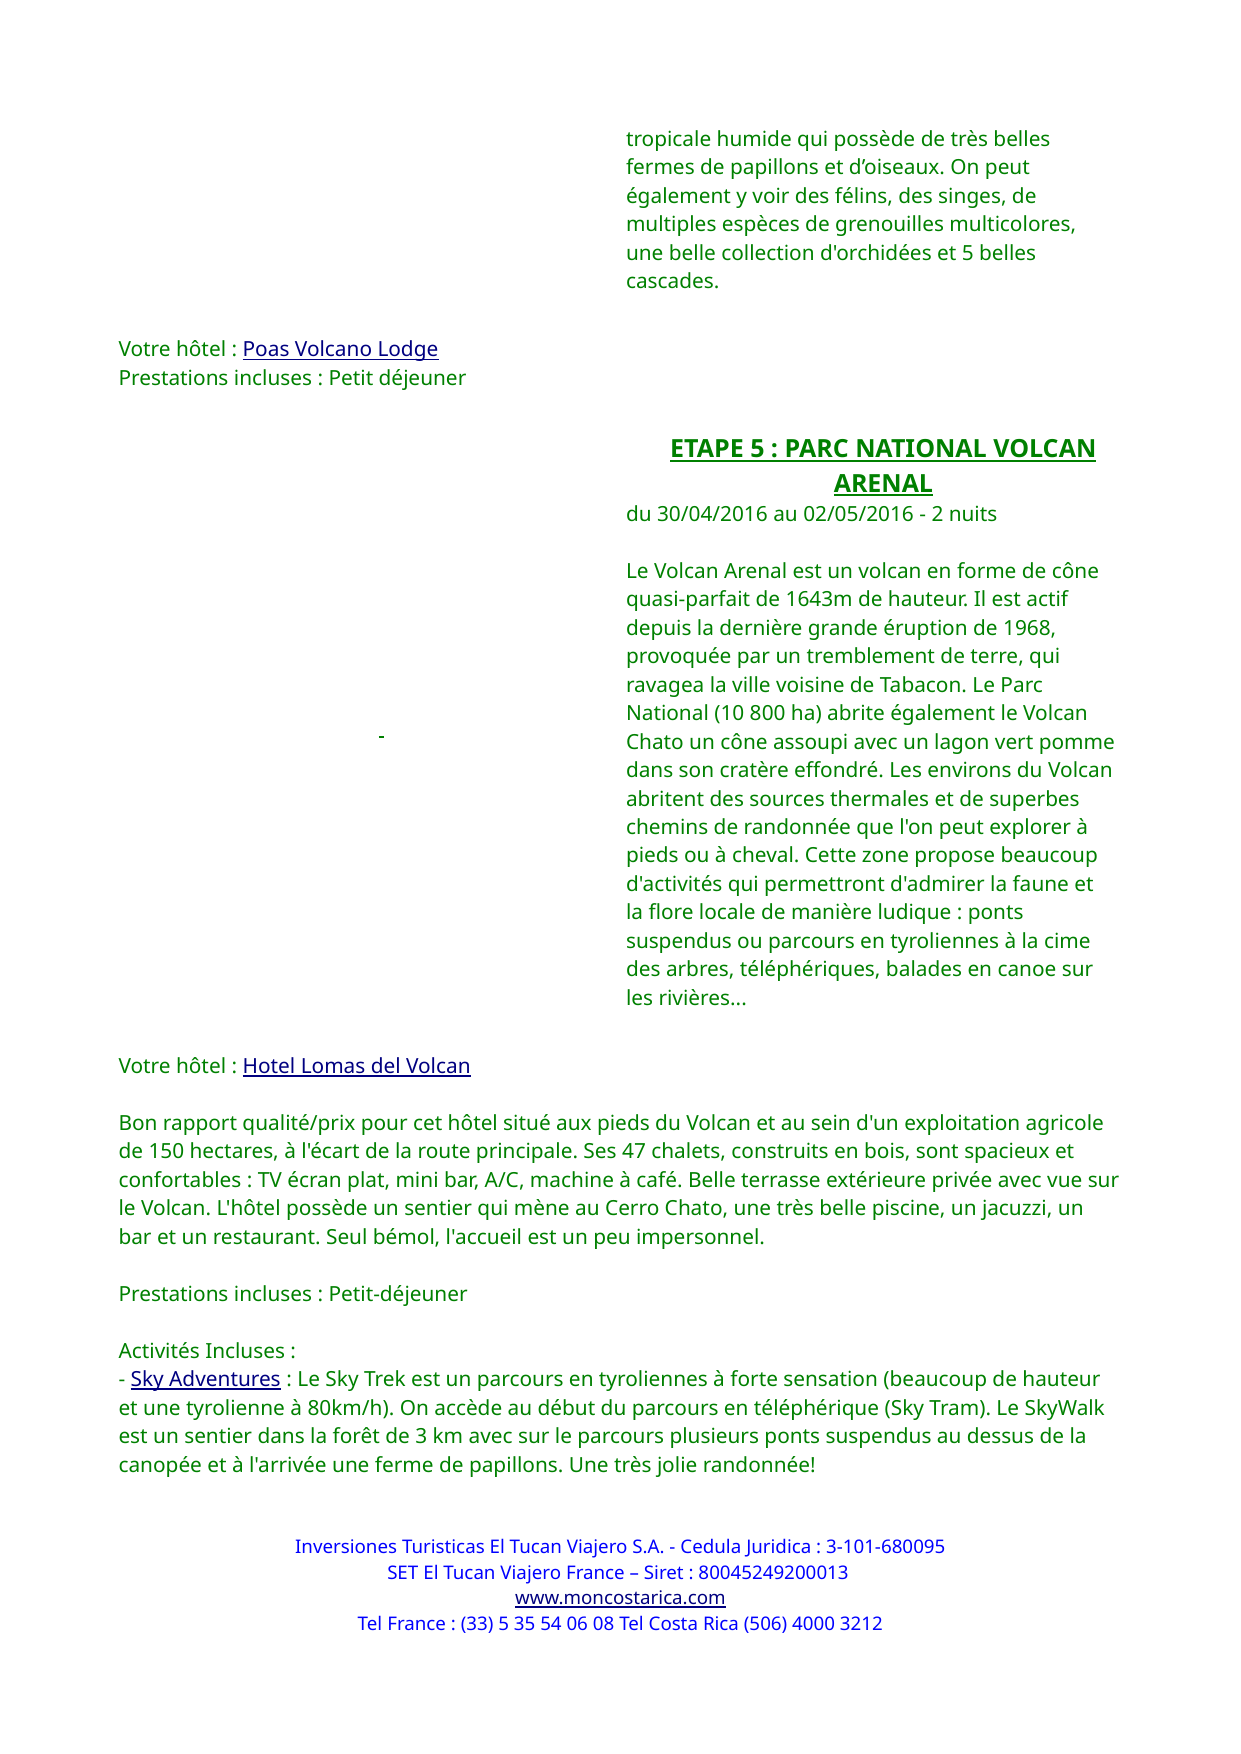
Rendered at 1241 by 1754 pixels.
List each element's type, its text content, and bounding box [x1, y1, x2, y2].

text Activités Incluses : [118, 1336, 1122, 1364]
table_header [118, 118, 620, 300]
text Votre hôtel : Hotel Lomas del Volcan [118, 1051, 1122, 1079]
table_header ETAPE 5 : PARC NATIONAL VOLCAN ARENAL du 30/04/2016 au 02/05/2016 - 2 nuits Le Volcan Arenal est un volcan en forme de cône quasi-parfait de 1643m de hauteur. Il est actif depuis la dernière grande éruption de 1968, provoquée par un tremblement de terre, qui ravagea la ville voisine de Tabacon. Le Parc National (10 800 ha) abrite également le Volcan Chato un cône assoupi avec un lagon vert pomme dans son cratère effondré. Les environs du Volcan abritent des sources thermales et de superbes chemins de randonnée que l'on peut explorer à pieds ou à cheval. Cette zone propose beaucoup d'activités qui permettront d'admirer la faune et la flore locale de manière ludique : ponts suspendus ou parcours en tyroliennes à la cime des arbres, téléphériques, balades en canoe sur les rivières... [620, 425, 1122, 1017]
text Votre hôtel : Poas Volcano Lodge [118, 334, 1122, 363]
table_header tropicale humide qui possède de très belles fermes de papillons et d’oiseaux. On peut également y voir des félins, des singes, de multiples espèces de grenouilles multicolores, une belle collection d'orchidées et 5 belles cascades. [620, 118, 1122, 300]
text - Sky Adventures : Le Sky Trek est un parcours en tyroliennes à forte sensation (beaucoup de hauteur et une tyrolienne à 80km/h). On accède au début du parcours en téléphérique (Sky Tram). Le SkyWalk est un sentier dans la forêt de 3 km avec sur le parcours plusieurs ponts suspendus au dessus de la canopée et à l'arrivée une ferme de papillons. Une très jolie randonnée! [118, 1364, 1122, 1478]
text Prestations incluses : Petit-déjeuner [118, 1279, 1122, 1307]
table_header [118, 425, 620, 1017]
text Prestations incluses : Petit déjeuner [118, 363, 1122, 391]
text Bon rapport qualité/prix pour cet hôtel situé aux pieds du Volcan et au sein d'un exploitation agricole de 150 hectares, à l'écart de la route principale. Ses 47 chalets, construits en bois, sont spacieux et confortables : TV écran plat, mini bar, A/C, machine à café. Belle terrasse extérieure privée avec vue sur le Volcan. L'hôtel possède un sentier qui mène au Cerro Chato, une très belle piscine, un jacuzzi, un bar et un restaurant. Seul bémol, l'accueil est un peu impersonnel. [118, 1108, 1122, 1250]
